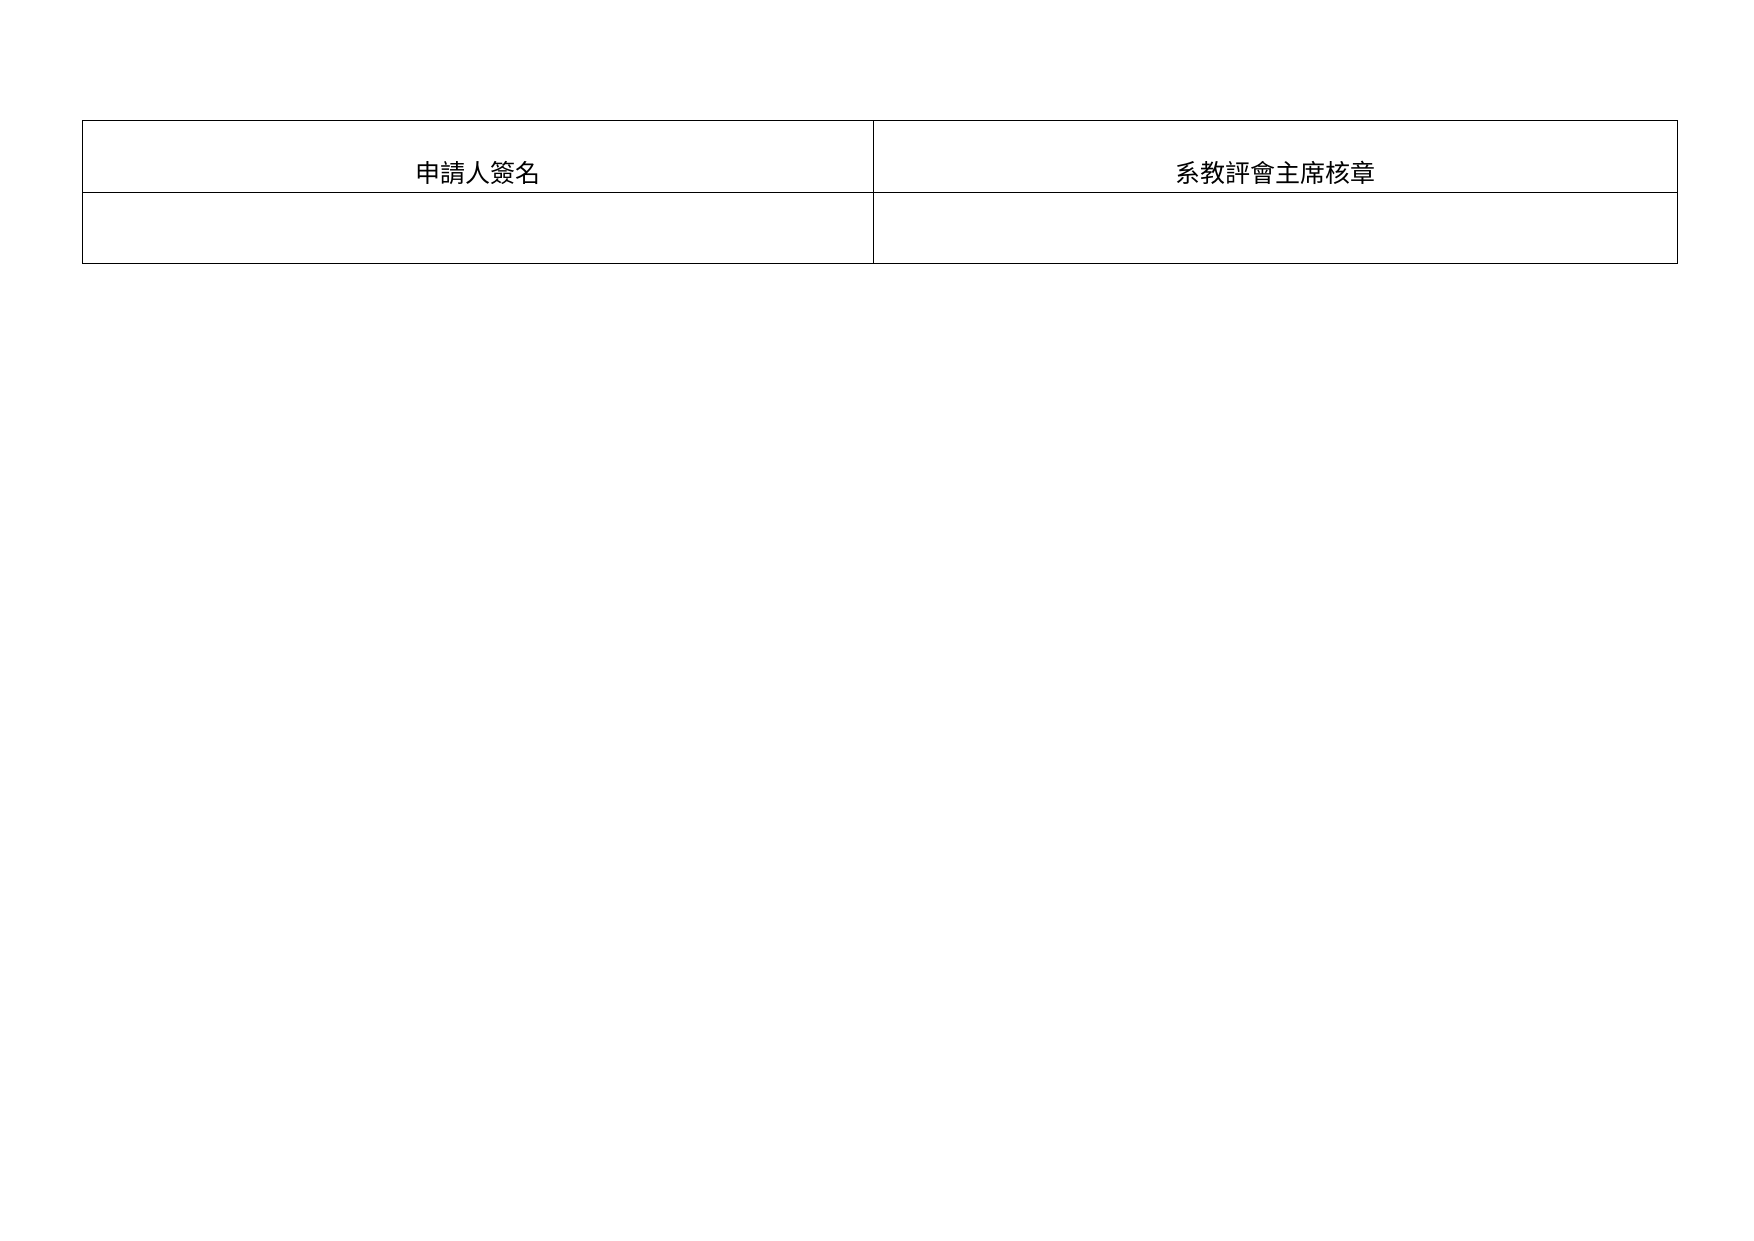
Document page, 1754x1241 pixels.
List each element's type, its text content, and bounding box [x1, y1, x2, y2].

table_cell [874, 193, 1677, 263]
table_cell [83, 193, 873, 263]
table_cell 系教評會主席核章 [874, 121, 1677, 192]
table_cell 申請人簽名 [83, 121, 873, 192]
